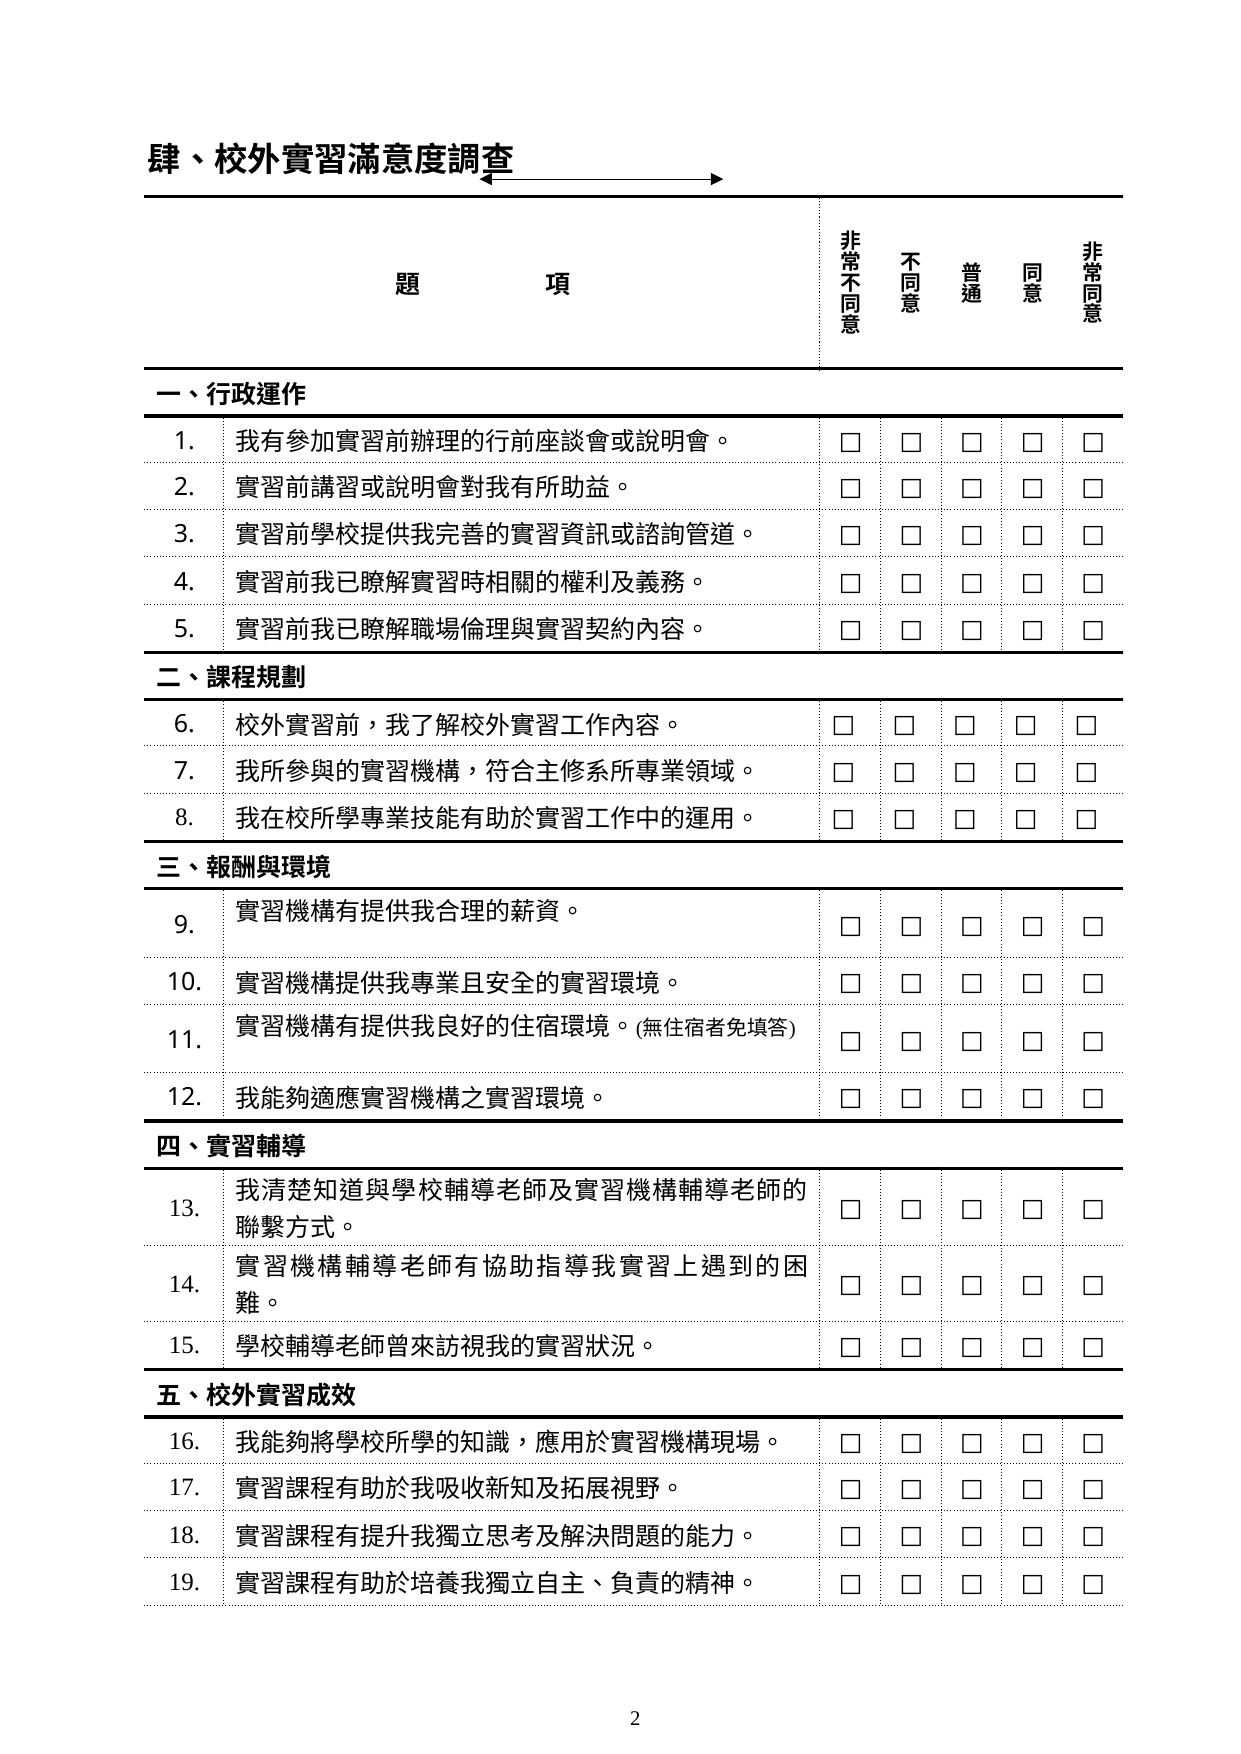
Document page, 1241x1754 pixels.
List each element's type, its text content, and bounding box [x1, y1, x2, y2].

table_cell □ [941, 418, 1002, 462]
table_cell 14. [144, 1245, 224, 1321]
table_cell □ [941, 1004, 1002, 1072]
table_cell □ [820, 1004, 880, 1072]
table_cell 我清楚知道與學校輔導老師及實習機構輔導老師的聯繫方式。 [224, 1170, 820, 1245]
table_cell 校外實習前，我了解校外實習工作內容。 [224, 701, 820, 745]
table_header 普通 [941, 198, 1002, 367]
table_cell □ [880, 701, 941, 745]
table_cell □ [1002, 418, 1062, 462]
table_cell □ [820, 701, 880, 745]
table_cell □ [1002, 1004, 1062, 1072]
table_cell □ [1063, 701, 1123, 745]
table_cell □ [1063, 1463, 1123, 1510]
table_cell □ [820, 1170, 880, 1245]
table_cell □ [1063, 745, 1123, 793]
table_cell □ [1063, 1072, 1123, 1119]
table_cell □ [1002, 793, 1062, 840]
table_cell □ [1063, 604, 1123, 651]
table_cell 17. [144, 1463, 224, 1510]
table_cell 9. [144, 890, 224, 957]
table_cell 3. [144, 509, 224, 556]
table_cell □ [941, 1072, 1002, 1119]
table_cell □ [880, 1463, 941, 1510]
table_cell □ [1002, 1072, 1062, 1119]
table_cell □ [1002, 509, 1062, 556]
text 肆、校外實習滿意度調查 [148, 119, 1122, 194]
table_cell □ [880, 509, 941, 556]
table_cell 五、校外實習成效 [144, 1371, 1123, 1415]
table_cell □ [1063, 1419, 1123, 1463]
table_cell □ [941, 509, 1002, 556]
table_cell □ [941, 1245, 1002, 1321]
table_cell □ [880, 1419, 941, 1463]
table_cell 6. [144, 701, 224, 745]
table_cell □ [820, 1245, 880, 1321]
table_cell 實習課程有助於我吸收新知及拓展視野。 [224, 1463, 820, 1510]
table_cell □ [1002, 1321, 1062, 1368]
table_cell □ [941, 1510, 1002, 1557]
table_cell □ [1002, 1170, 1062, 1245]
table_cell 13. [144, 1170, 224, 1245]
table_cell □ [820, 1510, 880, 1557]
table_cell □ [941, 890, 1002, 957]
table_cell □ [820, 604, 880, 651]
table_cell 7. [144, 745, 224, 793]
table_cell □ [820, 793, 880, 840]
table_cell □ [1063, 957, 1123, 1004]
table_cell □ [1063, 890, 1123, 957]
table_cell 15. [144, 1321, 224, 1368]
table_cell 我在校所學專業技能有助於實習工作中的運用。 [224, 793, 820, 840]
table_cell □ [880, 462, 941, 509]
table_cell □ [820, 890, 880, 957]
table_cell □ [1002, 556, 1062, 603]
table_cell 8. [144, 793, 224, 840]
table_cell 1. [144, 418, 224, 462]
table_cell □ [820, 1419, 880, 1463]
table_cell □ [941, 1419, 1002, 1463]
table_cell 11. [144, 1004, 224, 1072]
table_cell 實習機構提供我專業且安全的實習環境。 [224, 957, 820, 1004]
table_cell □ [1063, 793, 1123, 840]
table_cell □ [820, 745, 880, 793]
table_cell □ [880, 1321, 941, 1368]
table_cell □ [880, 1245, 941, 1321]
table_cell □ [880, 604, 941, 651]
table_cell 實習機構輔導老師有協助指導我實習上遇到的困難。 [224, 1245, 820, 1321]
table_cell 三、報酬與環境 [144, 843, 1123, 887]
table_cell 我有參加實習前辦理的行前座談會或說明會。 [224, 418, 820, 462]
table_cell □ [1002, 1557, 1062, 1604]
table_cell 實習課程有提升我獨立思考及解決問題的能力。 [224, 1510, 820, 1557]
table_cell □ [1002, 462, 1062, 509]
table_cell □ [1063, 1321, 1123, 1368]
table_cell 18. [144, 1510, 224, 1557]
table_cell 實習前我已瞭解職場倫理與實習契約內容。 [224, 604, 820, 651]
table_cell □ [941, 462, 1002, 509]
table_cell □ [941, 1170, 1002, 1245]
table_cell □ [1002, 701, 1062, 745]
table_cell □ [1002, 1510, 1062, 1557]
table_cell 一、行政運作 [144, 370, 1123, 414]
table_cell 5. [144, 604, 224, 651]
table_header 同意 [1002, 198, 1062, 367]
table_cell □ [880, 793, 941, 840]
table_cell 實習課程有助於培養我獨立自主、負責的精神。 [224, 1557, 820, 1604]
table_cell 我能夠適應實習機構之實習環境。 [224, 1072, 820, 1119]
table_cell 我所參與的實習機構，符合主修系所專業領域。 [224, 745, 820, 793]
table_cell □ [820, 418, 880, 462]
table_cell □ [880, 556, 941, 603]
table_cell □ [1002, 745, 1062, 793]
table_cell 實習機構有提供我合理的薪資。 [224, 890, 820, 957]
table_cell 實習前講習或說明會對我有所助益。 [224, 462, 820, 509]
table_cell 16. [144, 1419, 224, 1463]
table_cell 我能夠將學校所學的知識，應用於實習機構現場。 [224, 1419, 820, 1463]
table_cell 實習機構有提供我良好的住宿環境。(無住宿者免填答) [224, 1004, 820, 1072]
table_cell □ [941, 745, 1002, 793]
table_cell □ [1002, 957, 1062, 1004]
table_cell □ [820, 509, 880, 556]
table_cell □ [1063, 1004, 1123, 1072]
table_cell □ [1063, 418, 1123, 462]
table_cell □ [941, 556, 1002, 603]
table_header 題 項 [144, 198, 820, 367]
table_cell □ [820, 462, 880, 509]
table_cell □ [820, 556, 880, 603]
table_header 非常同意 [1063, 198, 1123, 367]
table_cell □ [1063, 1557, 1123, 1604]
table_cell 2. [144, 462, 224, 509]
table_cell □ [880, 1557, 941, 1604]
table_cell □ [880, 418, 941, 462]
table_cell □ [1002, 1245, 1062, 1321]
table_cell 二、課程規劃 [144, 654, 1123, 698]
table_cell □ [880, 890, 941, 957]
table_cell □ [941, 1557, 1002, 1604]
table_cell □ [1063, 462, 1123, 509]
table_cell □ [1063, 1245, 1123, 1321]
table_cell □ [820, 1072, 880, 1119]
table_header 非常不同意 [820, 198, 880, 367]
table_cell □ [1063, 556, 1123, 603]
table_cell □ [941, 1463, 1002, 1510]
table_cell □ [1002, 890, 1062, 957]
table_cell 12. [144, 1072, 224, 1119]
table_cell □ [1002, 1463, 1062, 1510]
table_cell 4. [144, 556, 224, 603]
table_cell □ [880, 1170, 941, 1245]
table_cell □ [941, 793, 1002, 840]
table_cell □ [1063, 1170, 1123, 1245]
table_cell □ [820, 1321, 880, 1368]
table_cell □ [1002, 604, 1062, 651]
table_cell □ [941, 701, 1002, 745]
table_cell 10. [144, 957, 224, 1004]
table_cell □ [880, 957, 941, 1004]
table_cell □ [820, 957, 880, 1004]
table_cell □ [941, 1321, 1002, 1368]
table_cell □ [820, 1557, 880, 1604]
table_cell □ [1002, 1419, 1062, 1463]
table_cell 四、實習輔導 [144, 1123, 1123, 1167]
table_cell □ [880, 1510, 941, 1557]
table_cell 實習前我已瞭解實習時相關的權利及義務。 [224, 556, 820, 603]
table_cell □ [941, 604, 1002, 651]
table_cell □ [820, 1463, 880, 1510]
table_cell □ [880, 1004, 941, 1072]
table_cell □ [880, 1072, 941, 1119]
table_cell □ [880, 745, 941, 793]
table_cell □ [1063, 1510, 1123, 1557]
table_cell □ [941, 957, 1002, 1004]
table_cell 學校輔導老師曾來訪視我的實習狀況。 [224, 1321, 820, 1368]
table_cell 實習前學校提供我完善的實習資訊或諮詢管道。 [224, 509, 820, 556]
table_cell □ [1063, 509, 1123, 556]
table_cell 19. [144, 1557, 224, 1604]
table_header 不同意 [880, 198, 941, 367]
